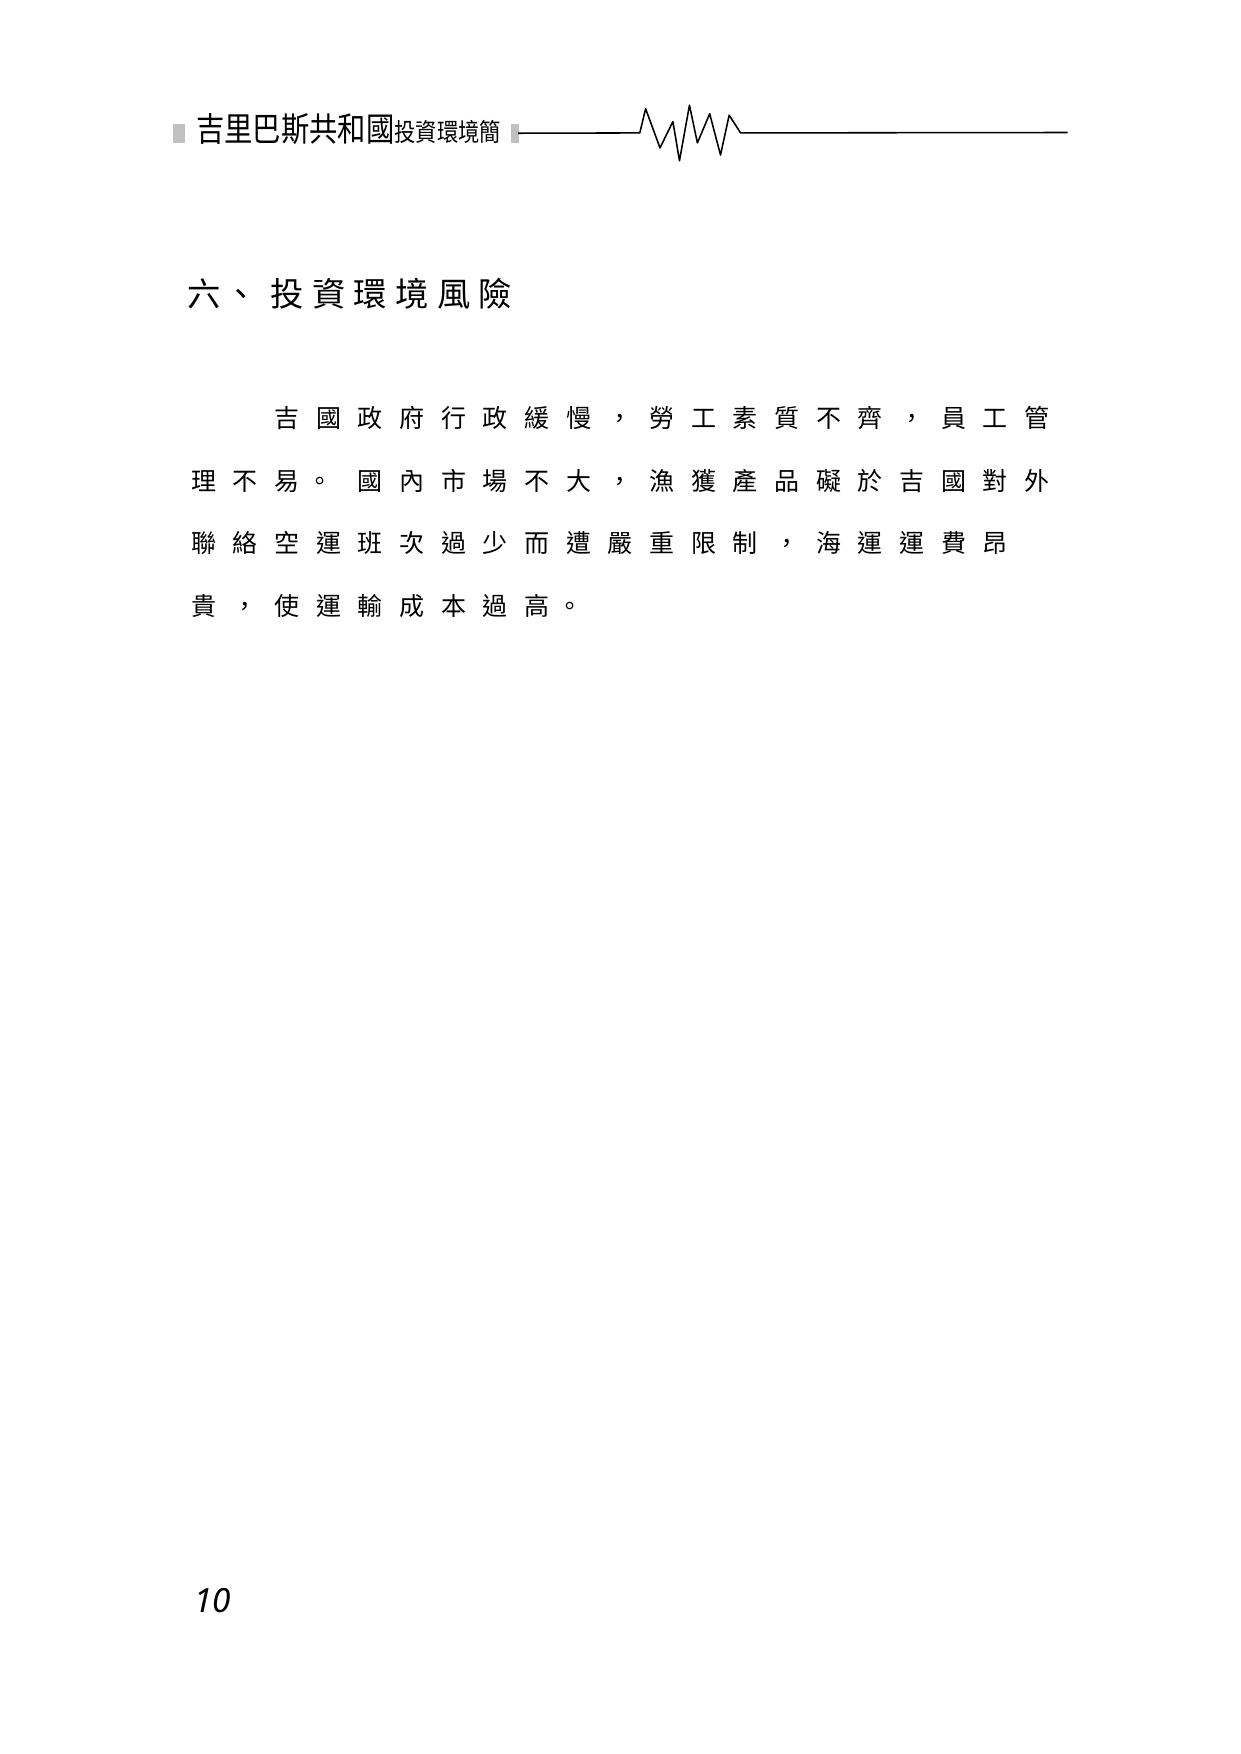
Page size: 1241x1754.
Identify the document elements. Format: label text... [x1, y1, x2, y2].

text 吉國政府行政緩慢，勞工素質不齊，員工管理不易。國內市場不大，漁獲產品礙於吉國對外聯絡空運班次過少而遭嚴重限制，海運運費昂貴，使運輸成本過高。 [183, 375, 1058, 625]
text 六、投資環境風險 [183, 250, 1058, 313]
